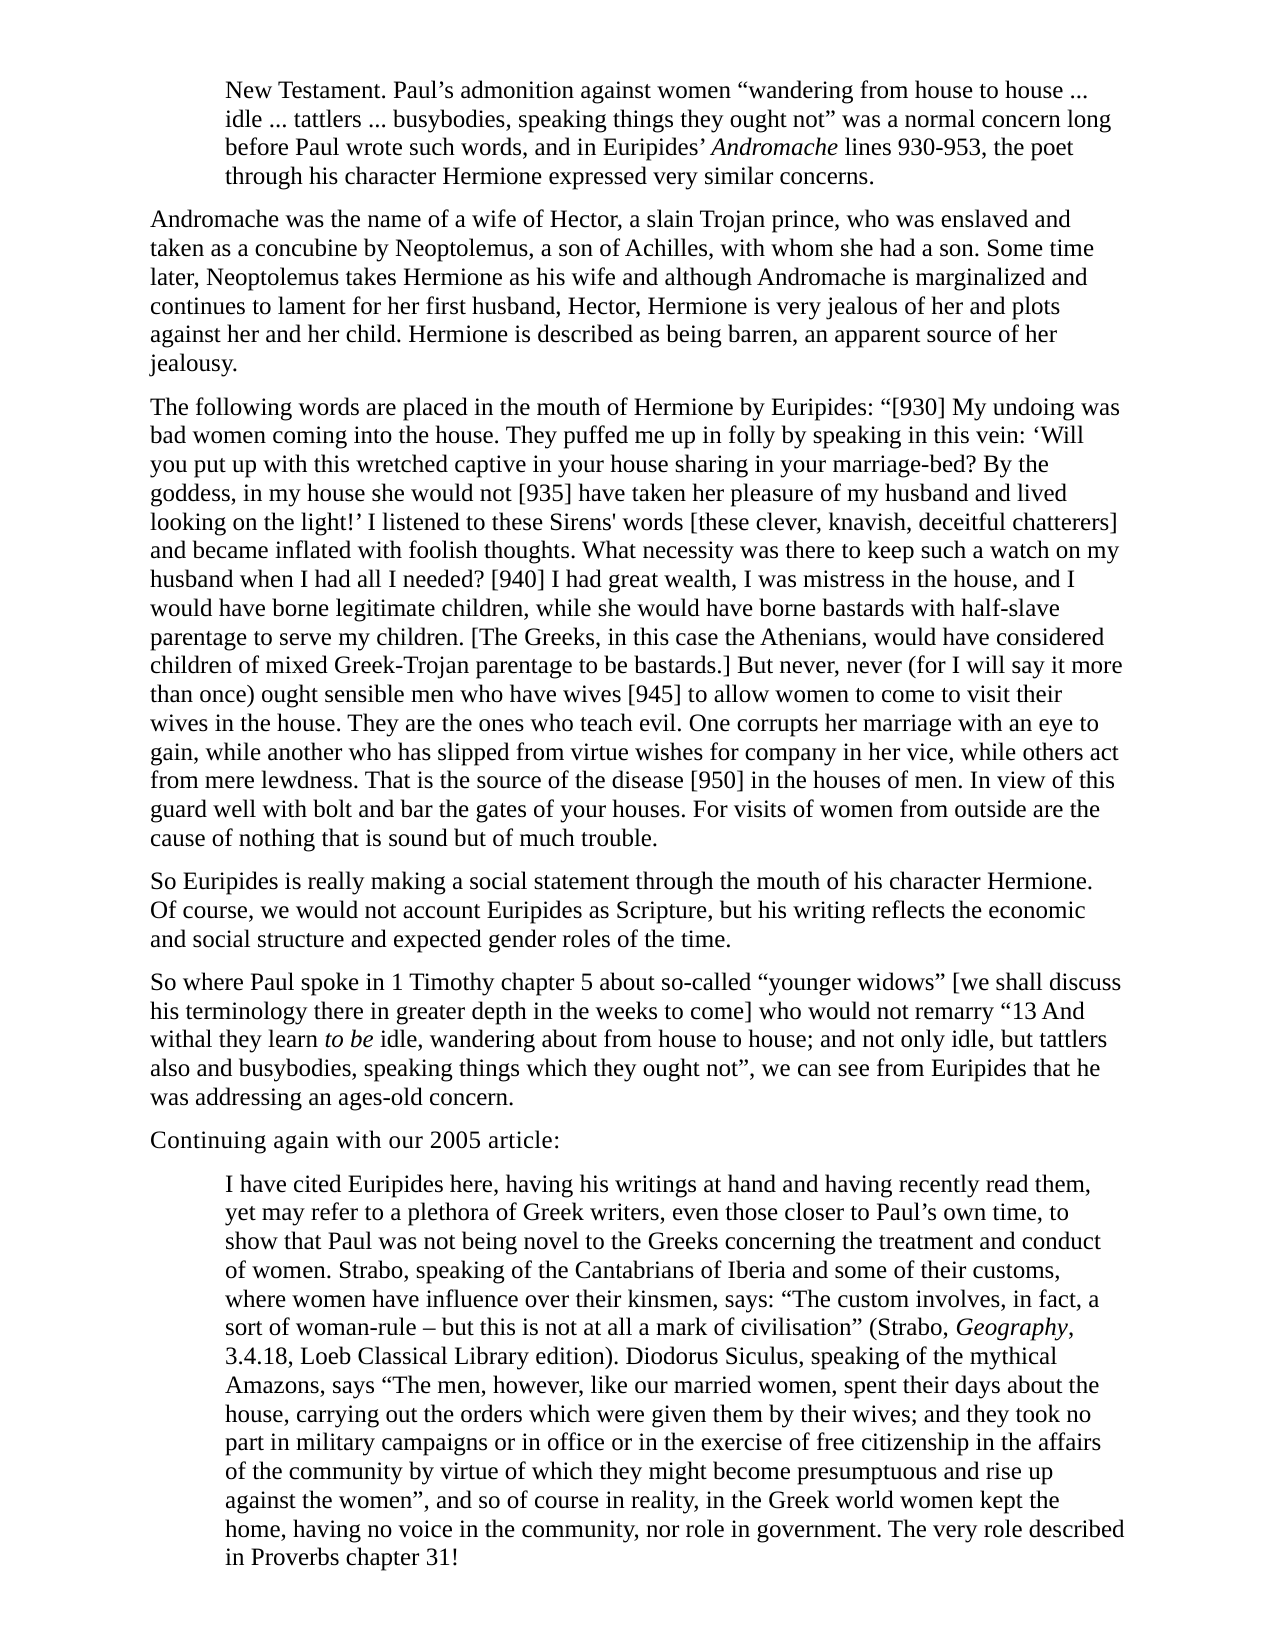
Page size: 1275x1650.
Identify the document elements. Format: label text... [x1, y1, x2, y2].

text So Euripides is really making a social statement through the mouth of his character Hermione. Of course, we would not account Euripides as Scripture, but his writing reflects the economic and social structure and expected gender roles of the time. [150, 866, 1125, 952]
text The following words are placed in the mouth of Hermione by Euripides: “[930] My undoing was bad women coming into the house. They puffed me up in folly by speaking in this vein: ‘Will you put up with this wretched captive in your house sharing in your marriage-bed? By the goddess, in my house she would not [935] have taken her pleasure of my husband and lived looking on the light!’ I listened to these Sirens' words [these clever, knavish, deceitful chatterers] and became inflated with foolish thoughts. What necessity was there to keep such a watch on my husband when I had all I needed? [940] I had great wealth, I was mistress in the house, and I would have borne legitimate children, while she would have borne bastards with half-slave parentage to serve my children. [The Greeks, in this case the Athenians, would have considered children of mixed Greek-Trojan parentage to be bastards.] But never, never (for I will say it more than once) ought sensible men who have wives [945] to allow women to come to visit their wives in the house. They are the ones who teach evil. One corrupts her marriage with an eye to gain, while another who has slipped from virtue wishes for company in her vice, while others act from mere lewdness. That is the source of the disease [950] in the houses of men. In view of this guard well with bolt and bar the gates of your houses. For visits of women from outside are the cause of nothing that is sound but of much trouble. [150, 392, 1125, 852]
text So where Paul spoke in 1 Timothy chapter 5 about so-called “younger widows” [we shall discuss his terminology there in greater depth in the weeks to come] who would not remarry “13 And withal they learn to be idle, wandering about from house to house; and not only idle, but tattlers also and busybodies, speaking things which they ought not”, we can see from Euripides that he was addressing an ages-old concern. [150, 967, 1125, 1111]
text New Testament. Paul’s admonition against women “wandering from house to house ... idle ... tattlers ... busybodies, speaking things they ought not” was a normal concern long before Paul wrote such words, and in Euripides’ Andromache lines 930-953, the poet through his character Hermione expressed very similar concerns. [225, 75, 1125, 190]
text I have cited Euripides here, having his writings at hand and having recently read them, yet may refer to a plethora of Greek writers, even those closer to Paul’s own time, to show that Paul was not being novel to the Greeks concerning the treatment and conduct of women. Strabo, speaking of the Cantabrians of Iberia and some of their customs, where women have influence over their kinsmen, says: “The custom involves, in fact, a sort of woman-rule – but this is not at all a mark of civilisation” (Strabo, Geography, 3.4.18, Loeb Classical Library edition). Diodorus Siculus, speaking of the mythical Amazons, says “The men, however, like our married women, spent their days about the house, carrying out the orders which were given them by their wives; and they took no part in military campaigns or in office or in the exercise of free citizenship in the affairs of the community by virtue of which they might become presumptuous and rise up against the women”, and so of course in reality, in the Greek world women kept the home, having no voice in the community, nor role in government. The very role described in Proverbs chapter 31! [225, 1169, 1125, 1571]
text Continuing again with our 2005 article: [150, 1125, 1125, 1154]
text Andromache was the name of a wife of Hector, a slain Trojan prince, who was enslaved and taken as a concubine by Neoptolemus, a son of Achilles, with whom she had a son. Some time later, Neoptolemus takes Hermione as his wife and although Andromache is marginalized and continues to lament for her first husband, Hector, Hermione is very jealous of her and plots against her and her child. Hermione is described as being barren, an apparent source of her jealousy. [150, 204, 1125, 377]
